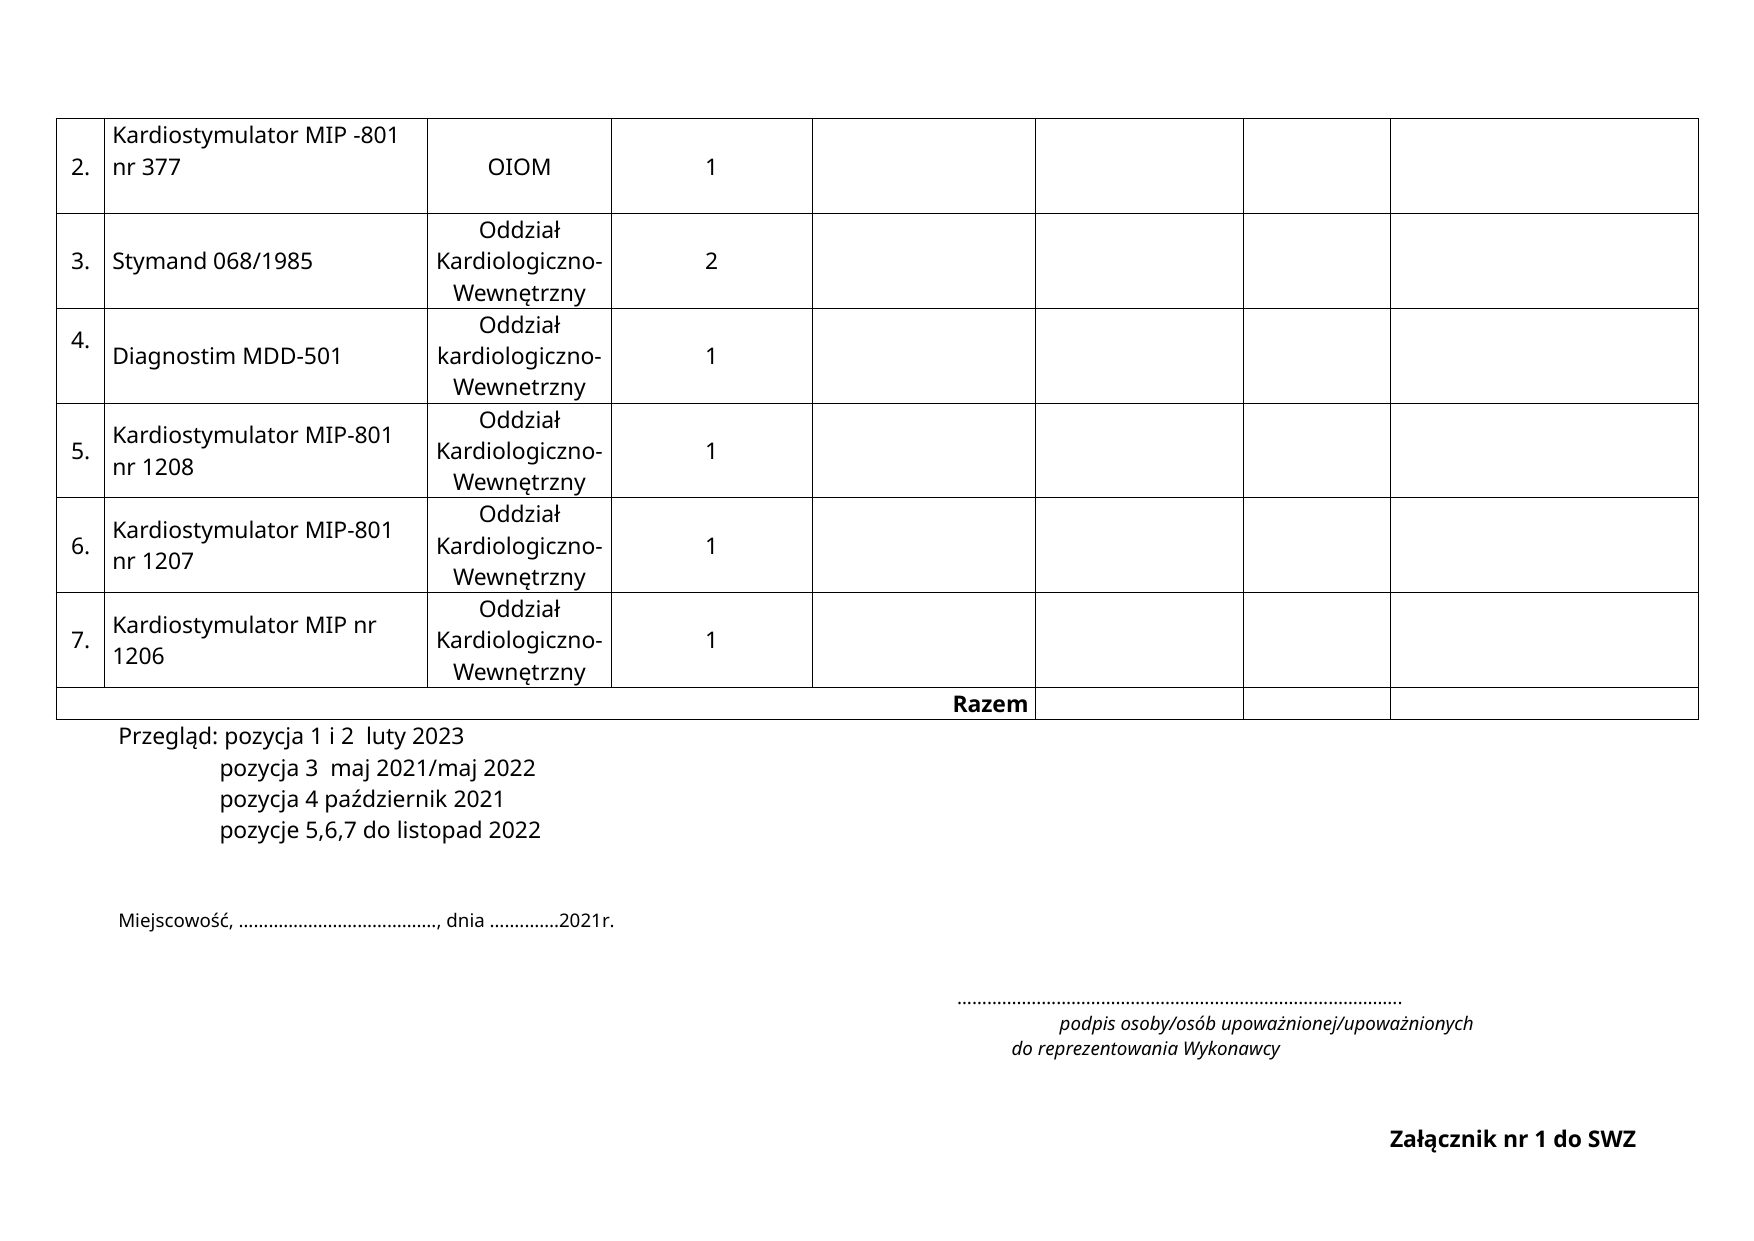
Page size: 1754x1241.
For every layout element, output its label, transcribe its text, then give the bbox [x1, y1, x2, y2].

table_cell [1036, 214, 1243, 308]
table_cell [813, 498, 1035, 592]
text pozycja 4 październik 2021 [118, 783, 1636, 814]
table_cell [813, 404, 1035, 497]
table_cell Kardiostymulator MIP -801 nr 377 [420, 119, 427, 213]
table_cell Stymand 068/1985 [105, 214, 427, 308]
table_cell [1244, 498, 1390, 592]
table_cell Kardiostymulator MIP-801 nr 1207 [105, 498, 427, 592]
text pozycja 3 maj 2021/maj 2022 [118, 751, 1636, 783]
table_cell [1244, 309, 1390, 402]
table_cell [1244, 593, 1390, 687]
table_cell OIOM [428, 119, 611, 213]
table_cell Diagnostim MDD-501 [105, 309, 427, 402]
table_cell [1391, 404, 1698, 497]
text Miejscowość, …………………………………., dnia …….…….2021r. [118, 908, 1636, 933]
table_cell [813, 214, 1035, 308]
table_cell [1391, 593, 1698, 687]
table_cell 1 [612, 119, 812, 213]
table_cell Kardiostymulator MIP -801 nr 377 [105, 119, 112, 213]
table_cell 2 [612, 214, 812, 308]
table_cell 1 [612, 309, 812, 402]
table_cell 1 [612, 593, 812, 687]
table_cell [1036, 593, 1243, 687]
table_cell [813, 309, 1035, 402]
table_cell Kardiostymulator MIP nr 1206 [105, 593, 427, 687]
table_cell [813, 593, 1035, 687]
table_cell 6. [57, 498, 104, 592]
table_cell [1036, 309, 1243, 402]
table_cell [1036, 404, 1243, 497]
table_cell 5. [57, 404, 104, 497]
table_cell 4. [57, 309, 104, 402]
table_cell [1391, 214, 1698, 308]
table_cell [1391, 309, 1698, 402]
table_cell [1391, 498, 1698, 592]
table_cell [1036, 119, 1243, 213]
table_cell 7. [57, 593, 104, 687]
table_cell [1244, 119, 1390, 213]
text ……………..………………….…………………………………………... [118, 984, 1636, 1010]
table_cell [1391, 688, 1698, 719]
table_cell [1036, 498, 1243, 592]
table_cell [1244, 688, 1390, 719]
text Załącznik nr 1 do SWZ [118, 1123, 1636, 1154]
text pozycje 5,6,7 do listopad 2022 [118, 814, 1636, 845]
table_cell [813, 119, 1035, 213]
table_cell [1391, 119, 1698, 213]
table_cell 3. [57, 214, 104, 308]
table_cell Razem [57, 688, 1035, 719]
table_cell 1 [612, 498, 812, 592]
text do reprezentowania Wykonawcy [118, 1035, 1636, 1061]
table_cell [1244, 214, 1390, 308]
text podpis osoby/osób upoważnionej/upoważnionych [118, 1010, 1636, 1035]
table_cell 1 [612, 404, 812, 497]
table_cell Kardiostymulator MIP-801 nr 1208 [105, 404, 427, 497]
text Przegląd: pozycja 1 i 2 luty 2023 [118, 720, 1636, 751]
table_cell [1036, 688, 1243, 719]
table_cell [1244, 404, 1390, 497]
table_cell 2. [57, 119, 104, 213]
